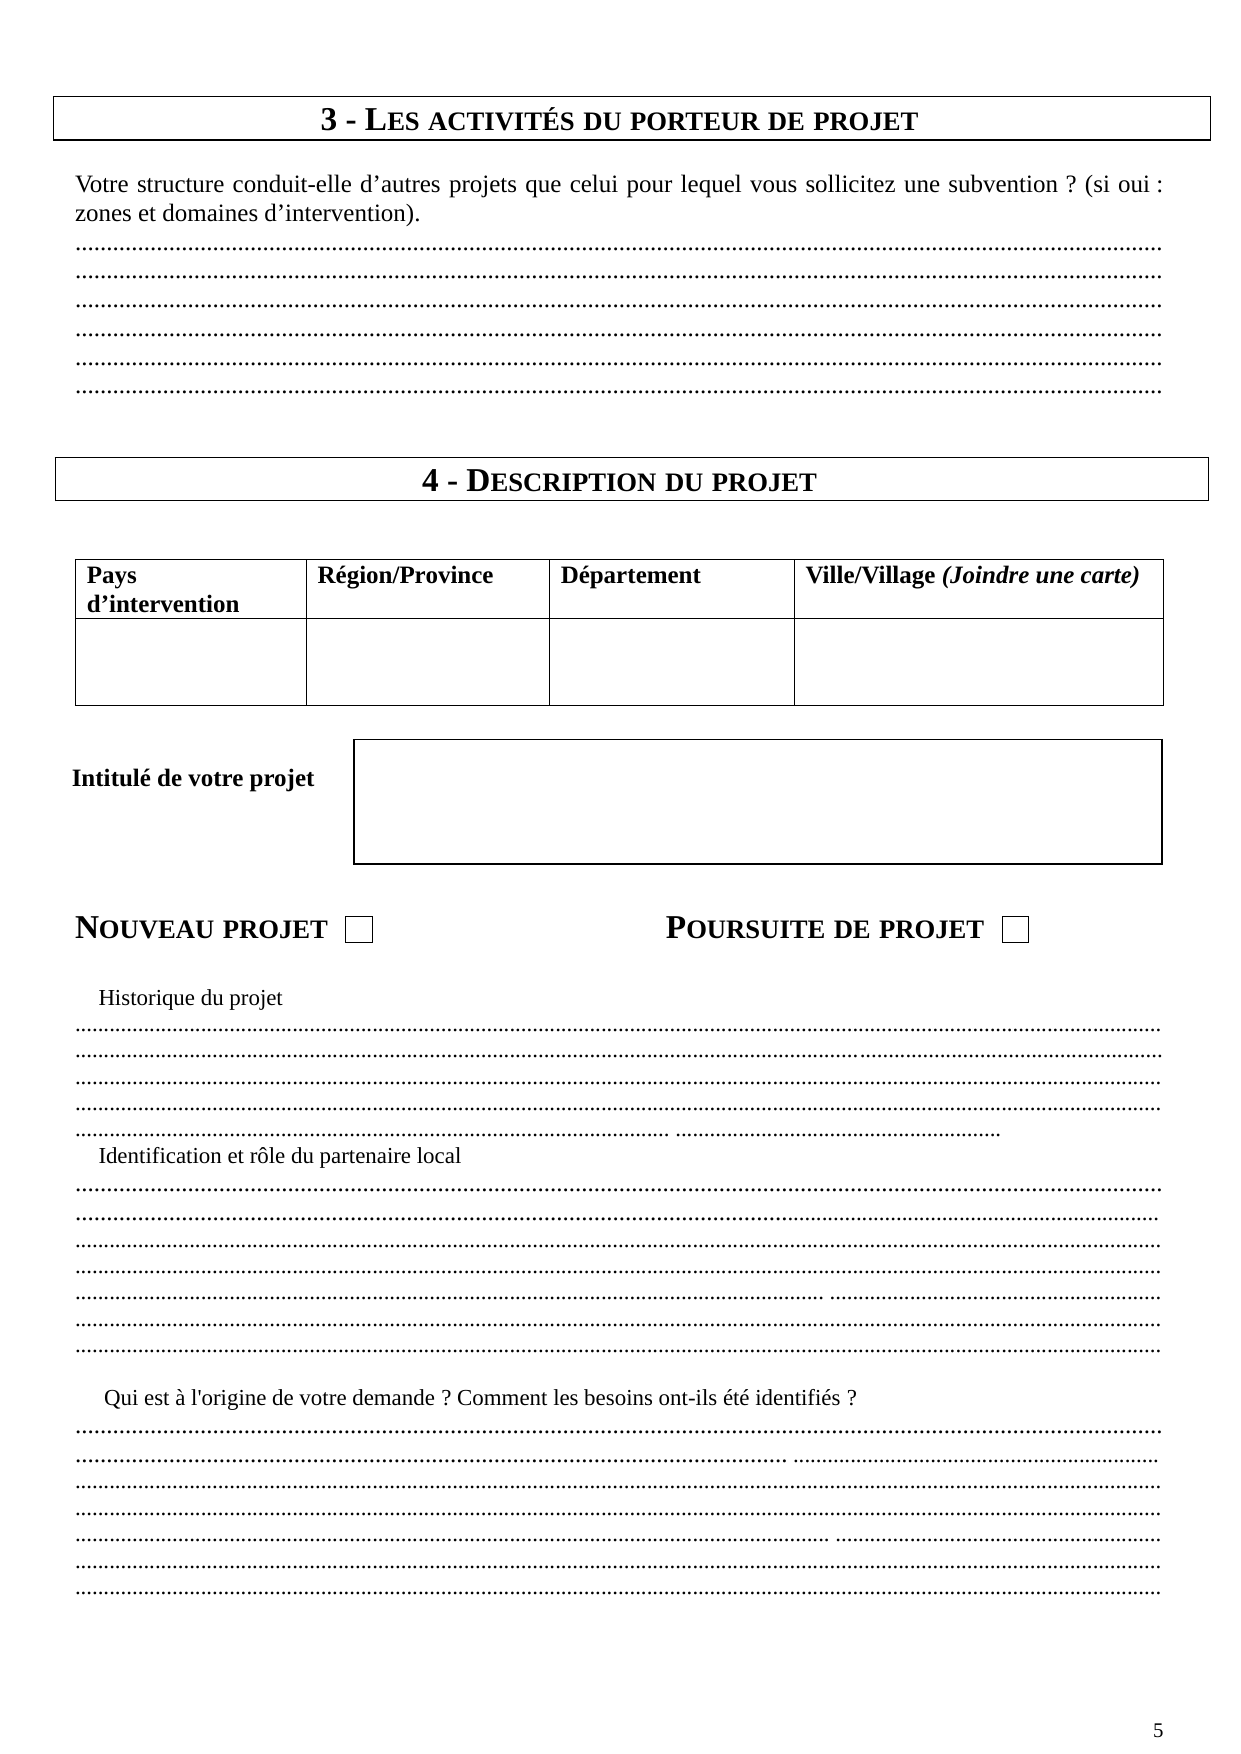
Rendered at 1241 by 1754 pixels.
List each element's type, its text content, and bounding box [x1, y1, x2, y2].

text  Qui est à l'origine de votre demande ? Comment les besoins ont-ils été identifiés ? [75, 1384, 1163, 1410]
table_header Département [550, 560, 794, 617]
table_cell [550, 619, 794, 705]
text Intitulé de votre projet [72, 763, 353, 792]
table_header Région/Province [307, 560, 549, 617]
text ................................................................................................................................................................................................................................................................................................ ................................................................................................................................................................................................................................................................................................................................................................................................................................................................................................................................................................................................ ..................................................................................................................................................................................................................................................................................................................................................................................................................................................... [75, 1410, 1163, 1599]
text 3 - Les activités du porteur de projet [54, 97, 1210, 139]
text Votre structure conduit-elle d’autres projets que celui pour lequel vous sollicitez une subvention ? (si oui : zones et domaines d’intervention). [75, 169, 1163, 227]
text  Identification et rôle du partenaire local [75, 1142, 1163, 1168]
table_header Ville/Village (Joindre une carte) [795, 560, 1163, 617]
text Nouveau projet Poursuite de projet [75, 907, 1163, 945]
text ................................................................................................................................................................................................................................................................................................................................................................................................................................................................................................................................................................................................................................................................................................................................................................................................................................................................................................ ...................................................................................................................................................................................................................................................................................................................................................................................................................................................... [75, 1168, 1163, 1357]
text  Historique du projet [75, 984, 1163, 1010]
table_cell [795, 619, 1163, 705]
text 4 - Description du projet [56, 458, 1208, 500]
table_cell [76, 619, 306, 705]
table_cell [307, 619, 549, 705]
text .................................................................................................................................................................................................................................................................................................................................................................................................................................................................................................................................................................................................................................................................................................................................................................................................................................................................................................................................................................................................................................................................................... [75, 227, 1163, 399]
text ................................................................................................................................................................................................................................................................................................................................................................................................................................................................................................................................................................................................................................................................................................................................................................................................................................................................................................ ......................................................... [75, 1010, 1163, 1142]
table_header Pays d’intervention [76, 560, 306, 617]
